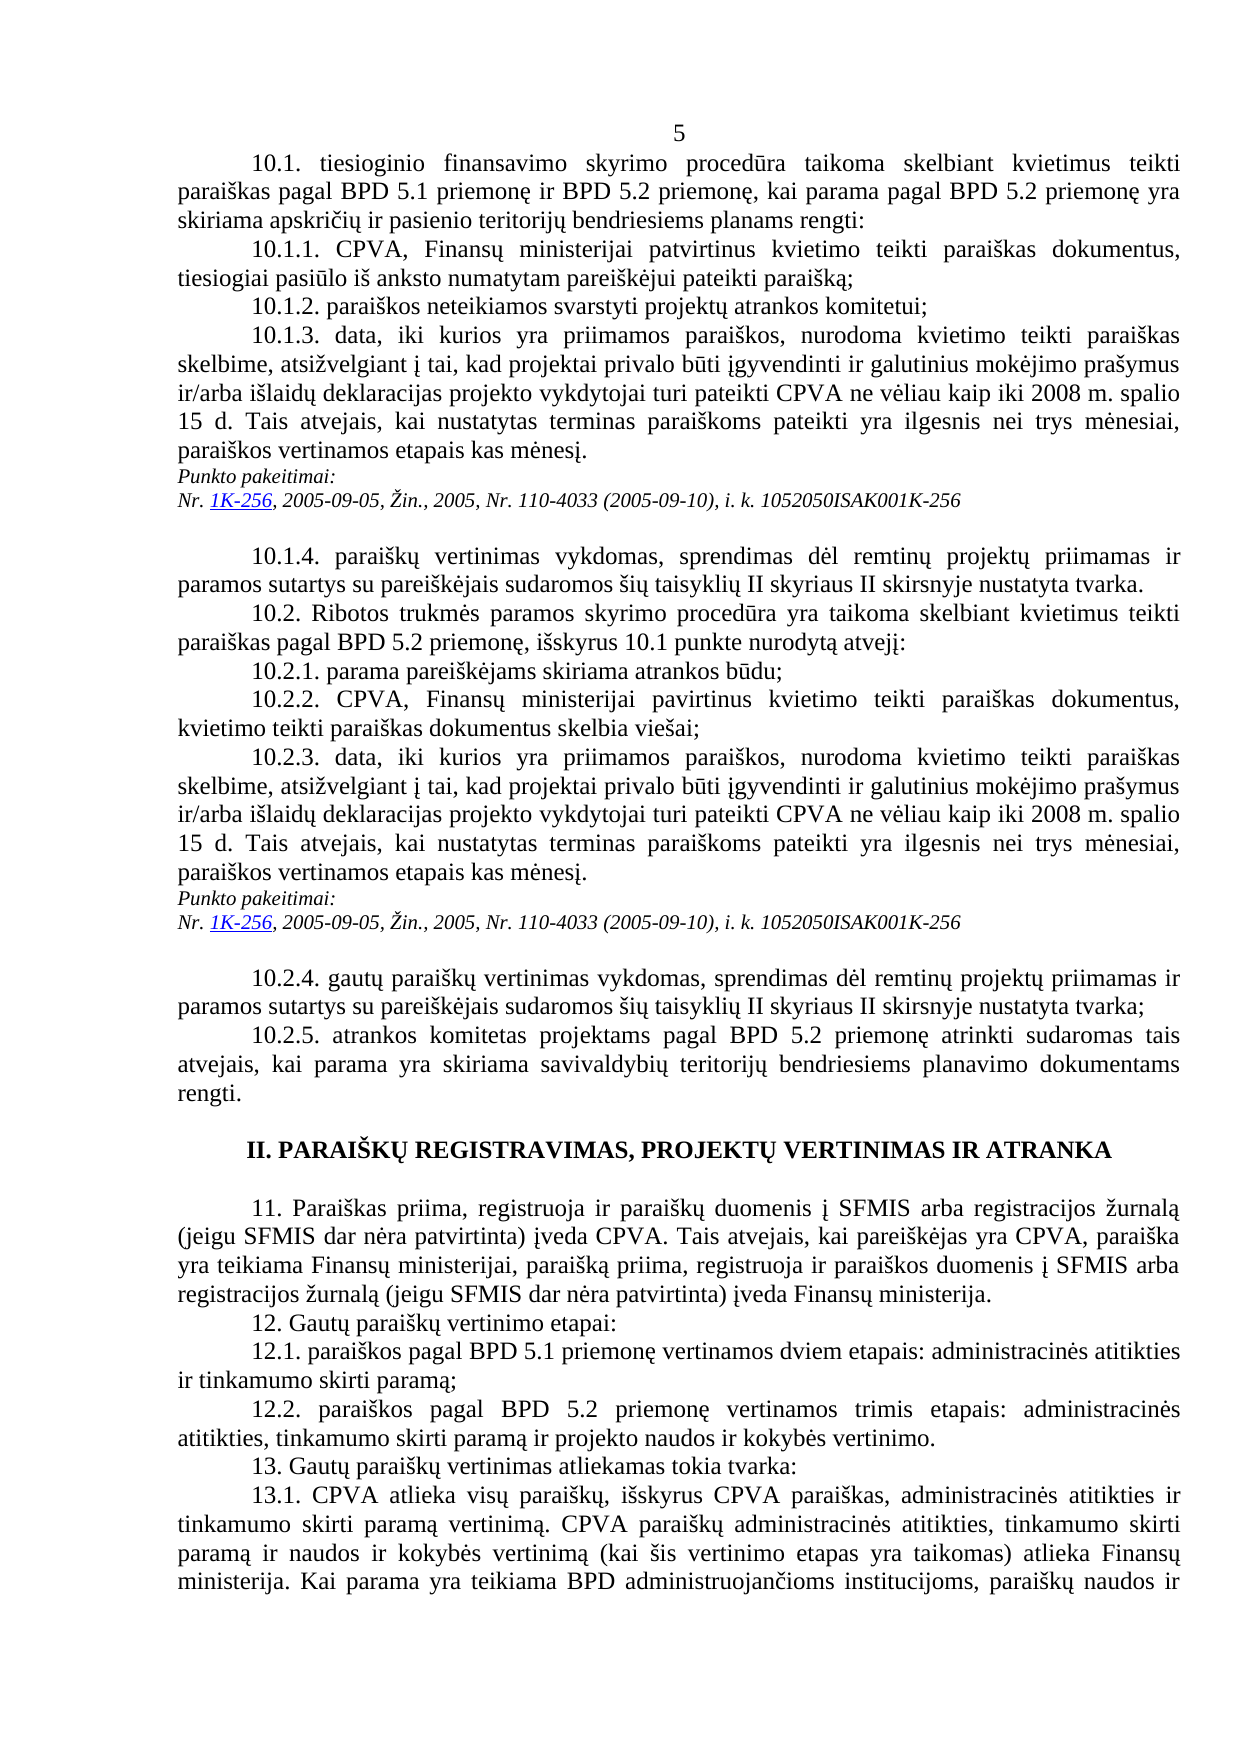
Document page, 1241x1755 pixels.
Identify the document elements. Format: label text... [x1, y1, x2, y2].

text 10.2.2. CPVA, Finansų ministerijai pavirtinus kvietimo teikti paraiškas dokumentus, kvietimo teikti paraiškas dokumentus skelbia viešai; [177, 684, 1181, 742]
text 13. Gautų paraiškų vertinimas atliekamas tokia tvarka: [177, 1451, 1181, 1480]
text 10.2.4. gautų paraiškų vertinimas vykdomas, sprendimas dėl remtinų projektų priimamas ir paramos sutartys su pareiškėjais sudaromos šių taisyklių II skyriaus II skirsnyje nustatyta tvarka; [177, 963, 1181, 1020]
text 11. Paraiškas priima, registruoja ir paraiškų duomenis į SFMIS arba registracijos žurnalą (jeigu SFMIS dar nėra patvirtinta) įveda CPVA. Tais atvejais, kai pareiškėjas yra CPVA, paraiška yra teikiama Finansų ministerijai, paraišką priima, registruoja ir paraiškos duomenis į SFMIS arba registracijos žurnalą (jeigu SFMIS dar nėra patvirtinta) įveda Finansų ministerija. [177, 1193, 1181, 1308]
text 10.1. tiesioginio finansavimo skyrimo procedūra taikoma skelbiant kvietimus teikti paraiškas pagal BPD 5.1 priemonę ir BPD 5.2 priemonę, kai parama pagal BPD 5.2 priemonę yra skiriama apskričių ir pasienio teritorijų bendriesiems planams rengti: [177, 148, 1181, 234]
text 10.2.3. data, iki kurios yra priimamos paraiškos, nurodoma kvietimo teikti paraiškas skelbime, atsižvelgiant į tai, kad projektai privalo būti įgyvendinti ir galutinius mokėjimo prašymus ir/arba išlaidų deklaracijas projekto vykdytojai turi pateikti CPVA ne vėliau kaip iki 2008 m. spalio 15 d. Tais atvejais, kai nustatytas terminas paraiškoms pateikti yra ilgesnis nei trys mėnesiai, paraiškos vertinamos etapais kas mėnesį. [177, 742, 1181, 886]
text 10.1.2. paraiškos neteikiamos svarstyti projektų atrankos komitetui; [177, 291, 1181, 320]
text 10.1.3. data, iki kurios yra priimamos paraiškos, nurodoma kvietimo teikti paraiškas skelbime, atsižvelgiant į tai, kad projektai privalo būti įgyvendinti ir galutinius mokėjimo prašymus ir/arba išlaidų deklaracijas projekto vykdytojai turi pateikti CPVA ne vėliau kaip iki 2008 m. spalio 15 d. Tais atvejais, kai nustatytas terminas paraiškoms pateikti yra ilgesnis nei trys mėnesiai, paraiškos vertinamos etapais kas mėnesį. [177, 320, 1181, 464]
text Nr. 1K-256, 2005-09-05, Žin., 2005, Nr. 110-4033 (2005-09-10), i. k. 1052050ISAK001K-256 [177, 910, 1181, 934]
text 10.2. Ribotos trukmės paramos skyrimo procedūra yra taikoma skelbiant kvietimus teikti paraiškas pagal BPD 5.2 priemonę, išskyrus 10.1 punkte nurodytą atvejį: [177, 598, 1181, 656]
text Punkto pakeitimai: [177, 886, 1181, 910]
text 10.1.1. CPVA, Finansų ministerijai patvirtinus kvietimo teikti paraiškas dokumentus, tiesiogiai pasiūlo iš anksto numatytam pareiškėjui pateikti paraišką; [177, 234, 1181, 291]
text Punkto pakeitimai: [177, 464, 1181, 488]
text Nr. 1K-256, 2005-09-05, Žin., 2005, Nr. 110-4033 (2005-09-10), i. k. 1052050ISAK001K-256 [177, 488, 1181, 512]
text 13.1. CPVA atlieka visų paraiškų, išskyrus CPVA paraiškas, administracinės atitikties ir tinkamumo skirti paramą vertinimą. CPVA paraiškų administracinės atitikties, tinkamumo skirti paramą ir naudos ir kokybės vertinimą (kai šis vertinimo etapas yra taikomas) atlieka Finansų ministerija. Kai parama yra teikiama BPD administruojančioms institucijoms, paraiškų naudos ir [177, 1480, 1181, 1595]
text 12.2. paraiškos pagal BPD 5.2 priemonę vertinamos trimis etapais: administracinės atitikties, tinkamumo skirti paramą ir projekto naudos ir kokybės vertinimo. [177, 1394, 1181, 1451]
text 12.1. paraiškos pagal BPD 5.1 priemonę vertinamos dviem etapais: administracinės atitikties ir tinkamumo skirti paramą; [177, 1336, 1181, 1394]
text 10.1.4. paraiškų vertinimas vykdomas, sprendimas dėl remtinų projektų priimamas ir paramos sutartys su pareiškėjais sudaromos šių taisyklių II skyriaus II skirsnyje nustatyta tvarka. [177, 541, 1181, 598]
text 10.2.1. parama pareiškėjams skiriama atrankos būdu; [177, 656, 1181, 684]
text II. PARAIŠKŲ REGISTRAVIMAS, PROJEKTŲ VERTINIMAS ir atranka [177, 1135, 1181, 1164]
text 10.2.5. atrankos komitetas projektams pagal BPD 5.2 priemonę atrinkti sudaromas tais atvejais, kai parama yra skiriama savivaldybių teritorijų bendriesiems planavimo dokumentams rengti. [177, 1020, 1181, 1106]
text 12. Gautų paraiškų vertinimo etapai: [177, 1308, 1181, 1336]
